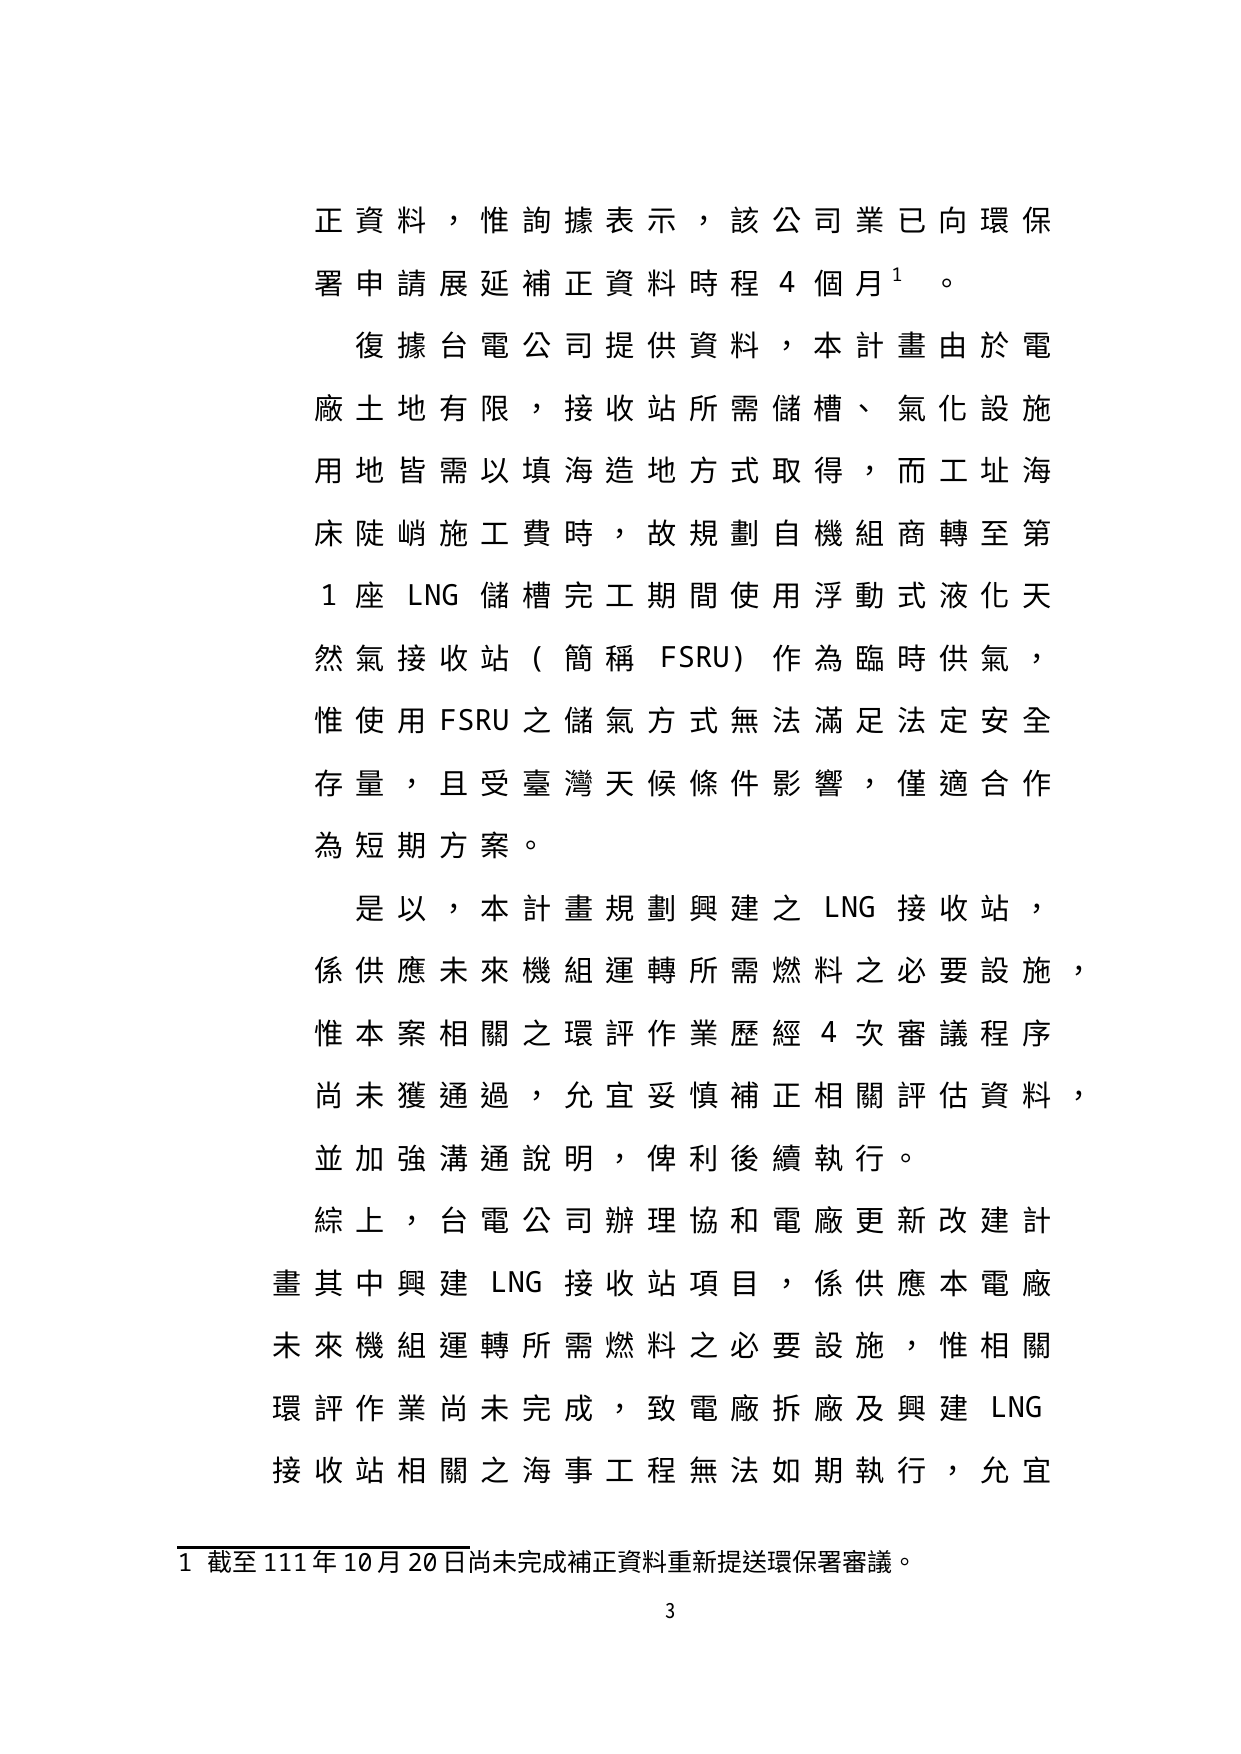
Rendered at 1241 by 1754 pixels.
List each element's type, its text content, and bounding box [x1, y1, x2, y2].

text 復據台電公司提供資料，本計畫由於電廠土地有限，接收站所需儲槽、氣化設施用地皆需以填海造地方式取得，而工址海床陡峭施工費時，故規劃自機組商轉至第1座LNG儲槽完工期間使用浮動式液化天然氣接收站(簡稱FSRU)作為臨時供氣，惟使用FSRU之儲氣方式無法滿足法定安全存量，且受臺灣天候條件影響，僅適合作為短期方案。 [271, 302, 1058, 865]
text 正資料，惟詢據表示，該公司業已向環保署申請展延補正資料時程4個月。 [271, 177, 1058, 302]
text 是以，本計畫規劃興建之LNG接收站，係供應未來機組運轉所需燃料之必要設施，惟本案相關之環評作業歷經4次審議程序尚未獲通過，允宜妥慎補正相關評估資料，並加強溝通說明，俾利後續執行。 [271, 865, 1058, 1177]
text 截至111年10月20日尚未完成補正資料重新提送環保署審議。 [177, 1548, 1063, 1577]
text 綜上，台電公司辦理協和電廠更新改建計畫其中興建LNG接收站項目，係供應本電廠未來機組運轉所需燃料之必要設施，惟相關環評作業尚未完成，致電廠拆廠及興建LNG接收站相關之海事工程無法如期執行，允宜 [242, 1177, 1058, 1490]
